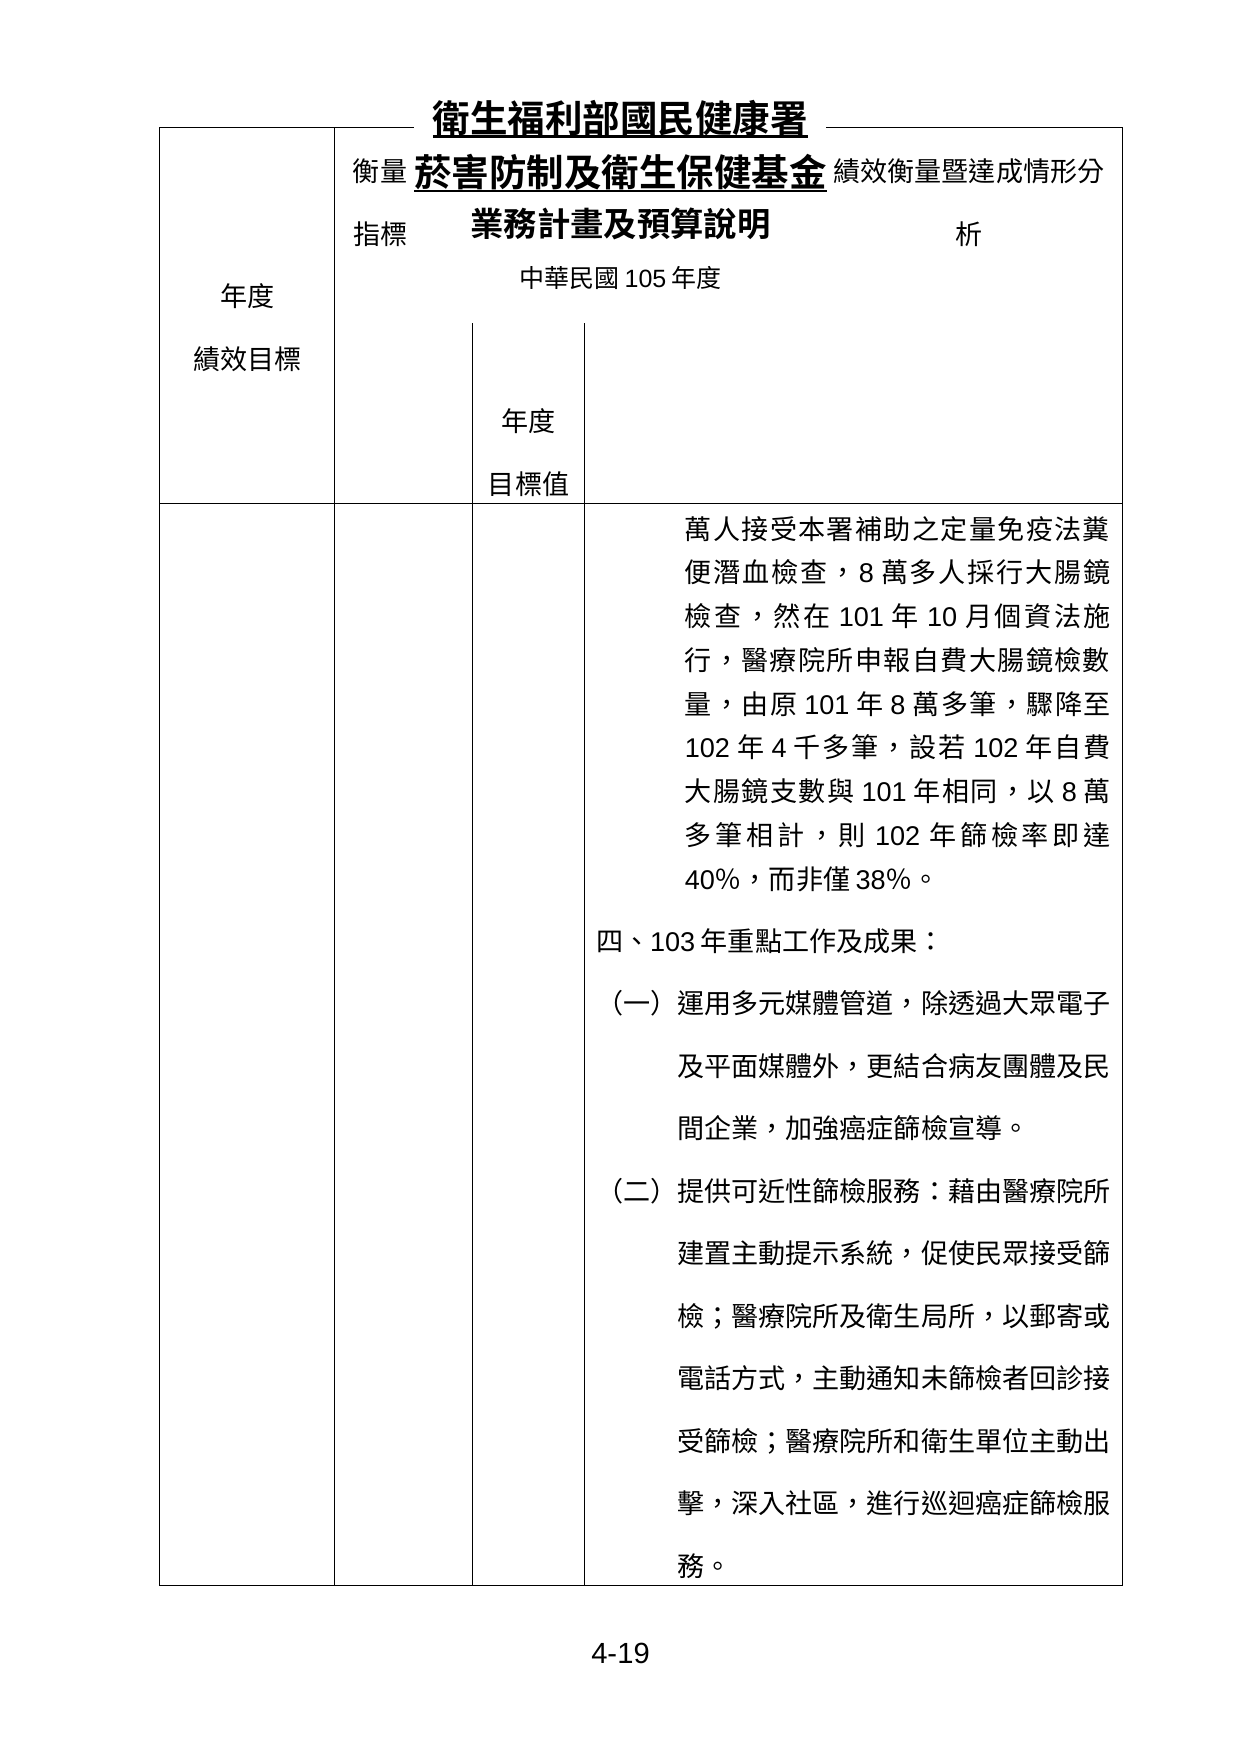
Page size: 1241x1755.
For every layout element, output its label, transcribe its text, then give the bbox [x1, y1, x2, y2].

table_header 年度 目標值 [473, 323, 584, 503]
table_cell [335, 504, 472, 1585]
table_cell [160, 504, 334, 1585]
table_header 衡量指標 [335, 128, 472, 503]
table_header 績效衡量暨達成情形分析 [585, 128, 1122, 503]
table_header 年度 績效目標 [160, 128, 334, 503]
table_cell 萬人接受本署補助之定量免疫法糞便潛血檢查，8萬多人採行大腸鏡檢查，然在101年10月個資法施行，醫療院所申報自費大腸鏡檢數量，由原101年8萬多筆，驟降至102年4千多筆，設若102年自費大腸鏡支數與101年相同，以8萬多筆相計，則102年篩檢率即達40％，而非僅38％。 四、103年重點工作及成果： （一）運用多元媒體管道，除透過大眾電子及平面媒體外，更結合病友團體及民間企業，加強癌症篩檢宣導。 （二）提供可近性篩檢服務：藉由醫療院所建置主動提示系統，促使民眾接受篩檢；醫療院所及衛生局所，以郵寄或電話方式，主動通知未篩檢者回診接受篩檢；醫療院所和衛生單位主動出擊，深入社區，進行巡迴癌症篩檢服務。 [585, 504, 1122, 1585]
table_cell [473, 504, 584, 1585]
